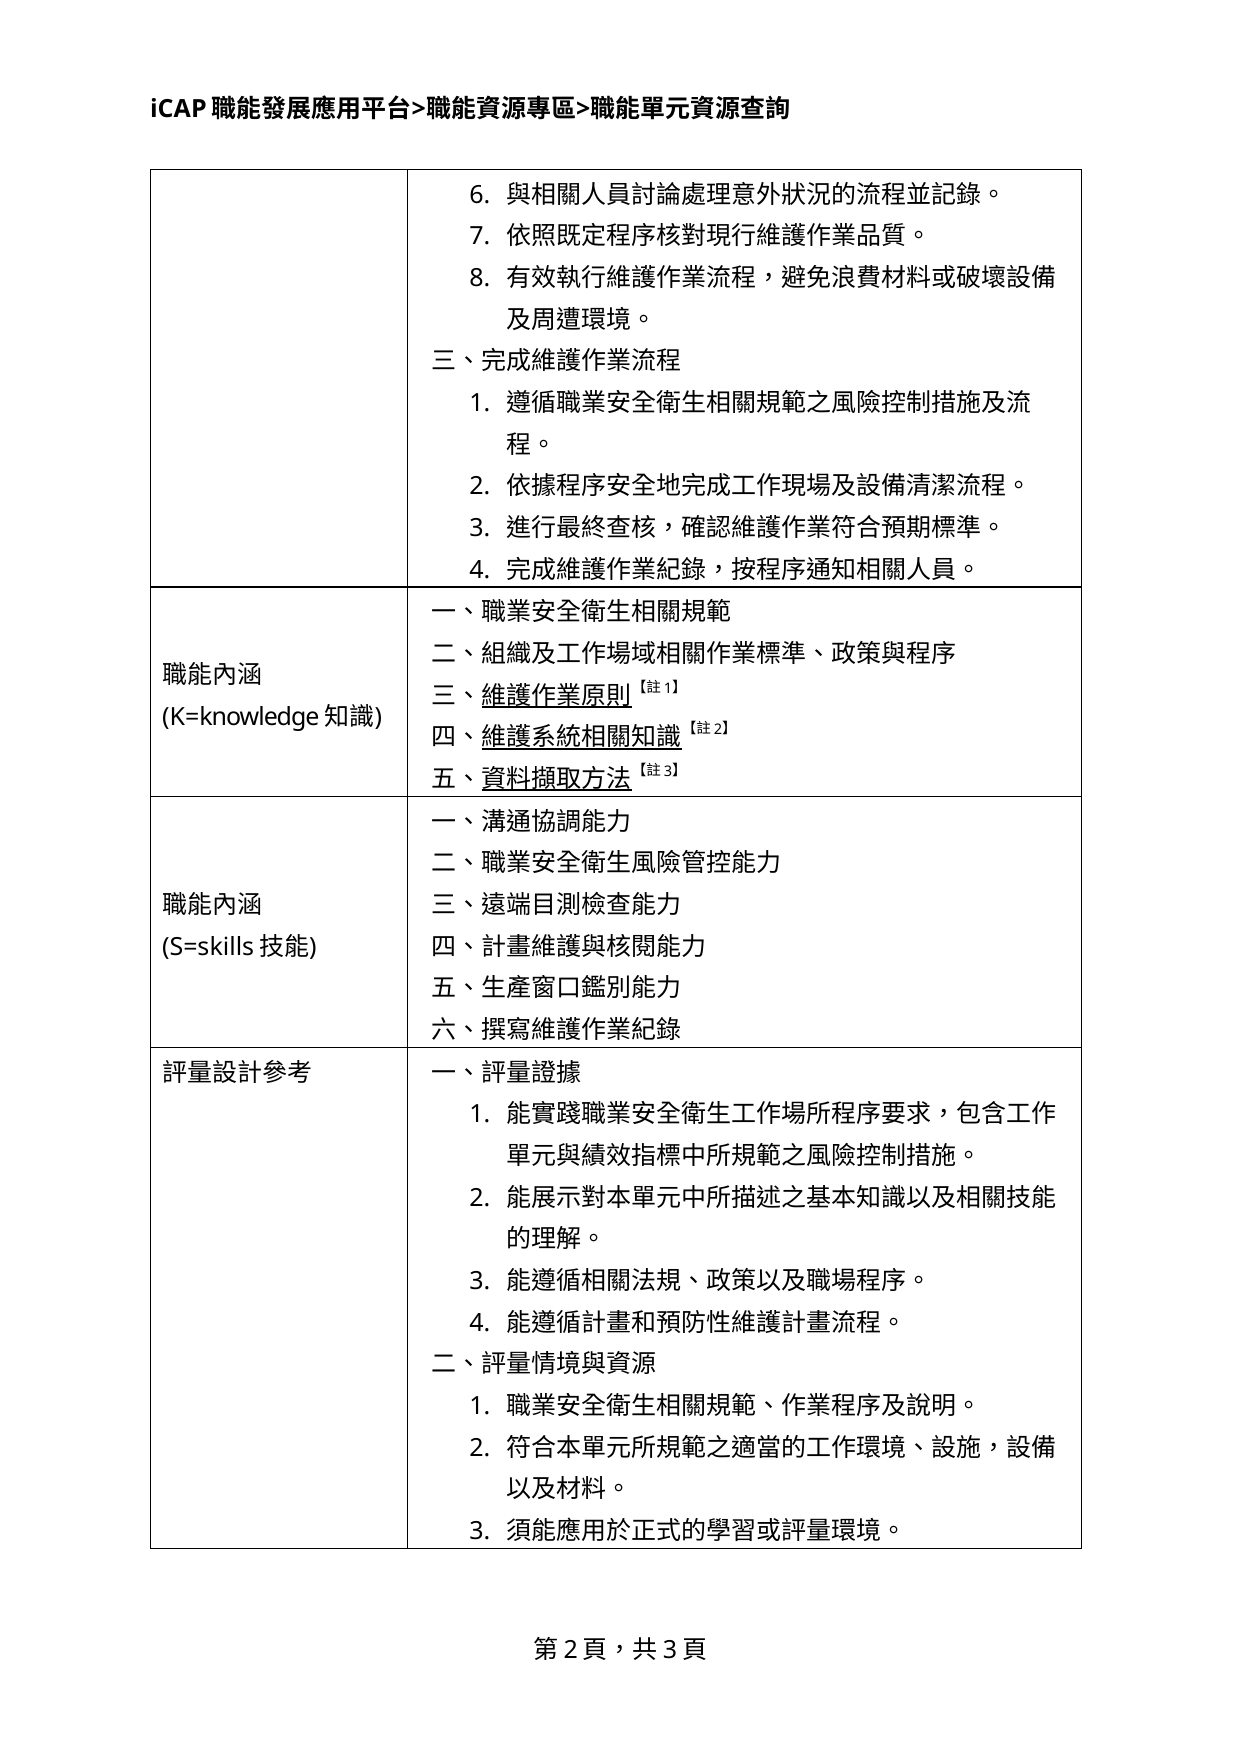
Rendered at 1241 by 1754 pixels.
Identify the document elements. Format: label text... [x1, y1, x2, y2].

table_cell 溝通協調能力 職業安全衛生風險管控能力 遠端目測檢查能力 計畫維護與核閱能力 生產窗口鑑別能力 撰寫維護作業紀錄 [408, 797, 1081, 1047]
table_cell 評量設計參考 [151, 1048, 407, 1548]
table_cell 一、準備維護計畫流程 鑑別、獲得並瞭解分配工作區域之職業安全衛生相關規範。 遵循已建立的職業安全衛生相關規範之風險控制措施和程序進行準備工作。 留意相關報告曾提及之安全隱患，並實施既定風險控制措施。 確認維護計畫和流程符合性要求，並依據既定程序制訂適宜作業順序。 洽詢適當的人，以確保作業皆能與施工區現場作業人員有效協調。 依據維護計畫程序或系統規格及圖表決定要進行維護的位置設備。 依據既定程序取得進行維護所需資源，並確認是否符合作業需求。 依據既定程序取得進行維護作業所需工具、設備及測試裝置，確認能否正常且安全操作。 二、遵守已規劃的維護計畫流程 遵循職業安全衛生相關規範之風險控制措施，以及執行工作的相關程序。 嚴格遵守職業安全衛生相關規範，以及在已建立的安全作業程序內對現場環境以及操作系統進行檢測或測量。 必要時嚴格遵守職業安全衛生相關規範及程序檢查線路、機器與設備是否被隔離。 依照維護計畫檢查並評估需進行維護之設備是否符合要求。 記錄不符合要求的設備貨零組件，並依據既定程序進行矯正。 與相關人員討論處理意外狀況的流程並記錄。 依照既定程序核對現行維護作業品質。 有效執行維護作業流程，避免浪費材料或破壞設備及周遭環境。 三、完成維護作業流程 遵循職業安全衛生相關規範之風險控制措施及流程。 依據程序安全地完成工作現場及設備清潔流程。 進行最終查核，確認維護作業符合預期標準。 完成維護作業紀錄，按程序通知相關人員。 [408, 170, 1081, 586]
table_cell [151, 170, 407, 586]
table_cell 職業安全衛生相關規範 組織及工作場域相關作業標準、政策與程序 維護作業原則【註1】 維護系統相關知識【註2】 資料擷取方法【註3】 [408, 588, 1081, 796]
table_cell 一、評量證據 能實踐職業安全衛生工作場所程序要求，包含工作單元與績效指標中所規範之風險控制措施。 能展示對本單元中所描述之基本知識以及相關技能的理解。 能遵循相關法規、政策以及職場程序。 能遵循計畫和預防性維護計畫流程。 二、評量情境與資源 職業安全衛生相關規範、作業程序及說明。 符合本單元所規範之適當的工作環境、設施，設備以及材料。 須能應用於正式的學習或評量環境。 若模擬被視為適宜的評量方法，則評估條件必須能真實且儘可能複製工作現場條件。 三、評量方法 以書面或口頭提問方式評估受評者對本單元職能內涵之了解。 評量者提供模擬情境，觀察受評者執行維護作業流程之過程。 [408, 1048, 1081, 1548]
table_cell 職能內涵 (S=skills技能) [151, 797, 407, 1047]
table_cell 職能內涵 (K=knowledge知識) [151, 588, 407, 796]
